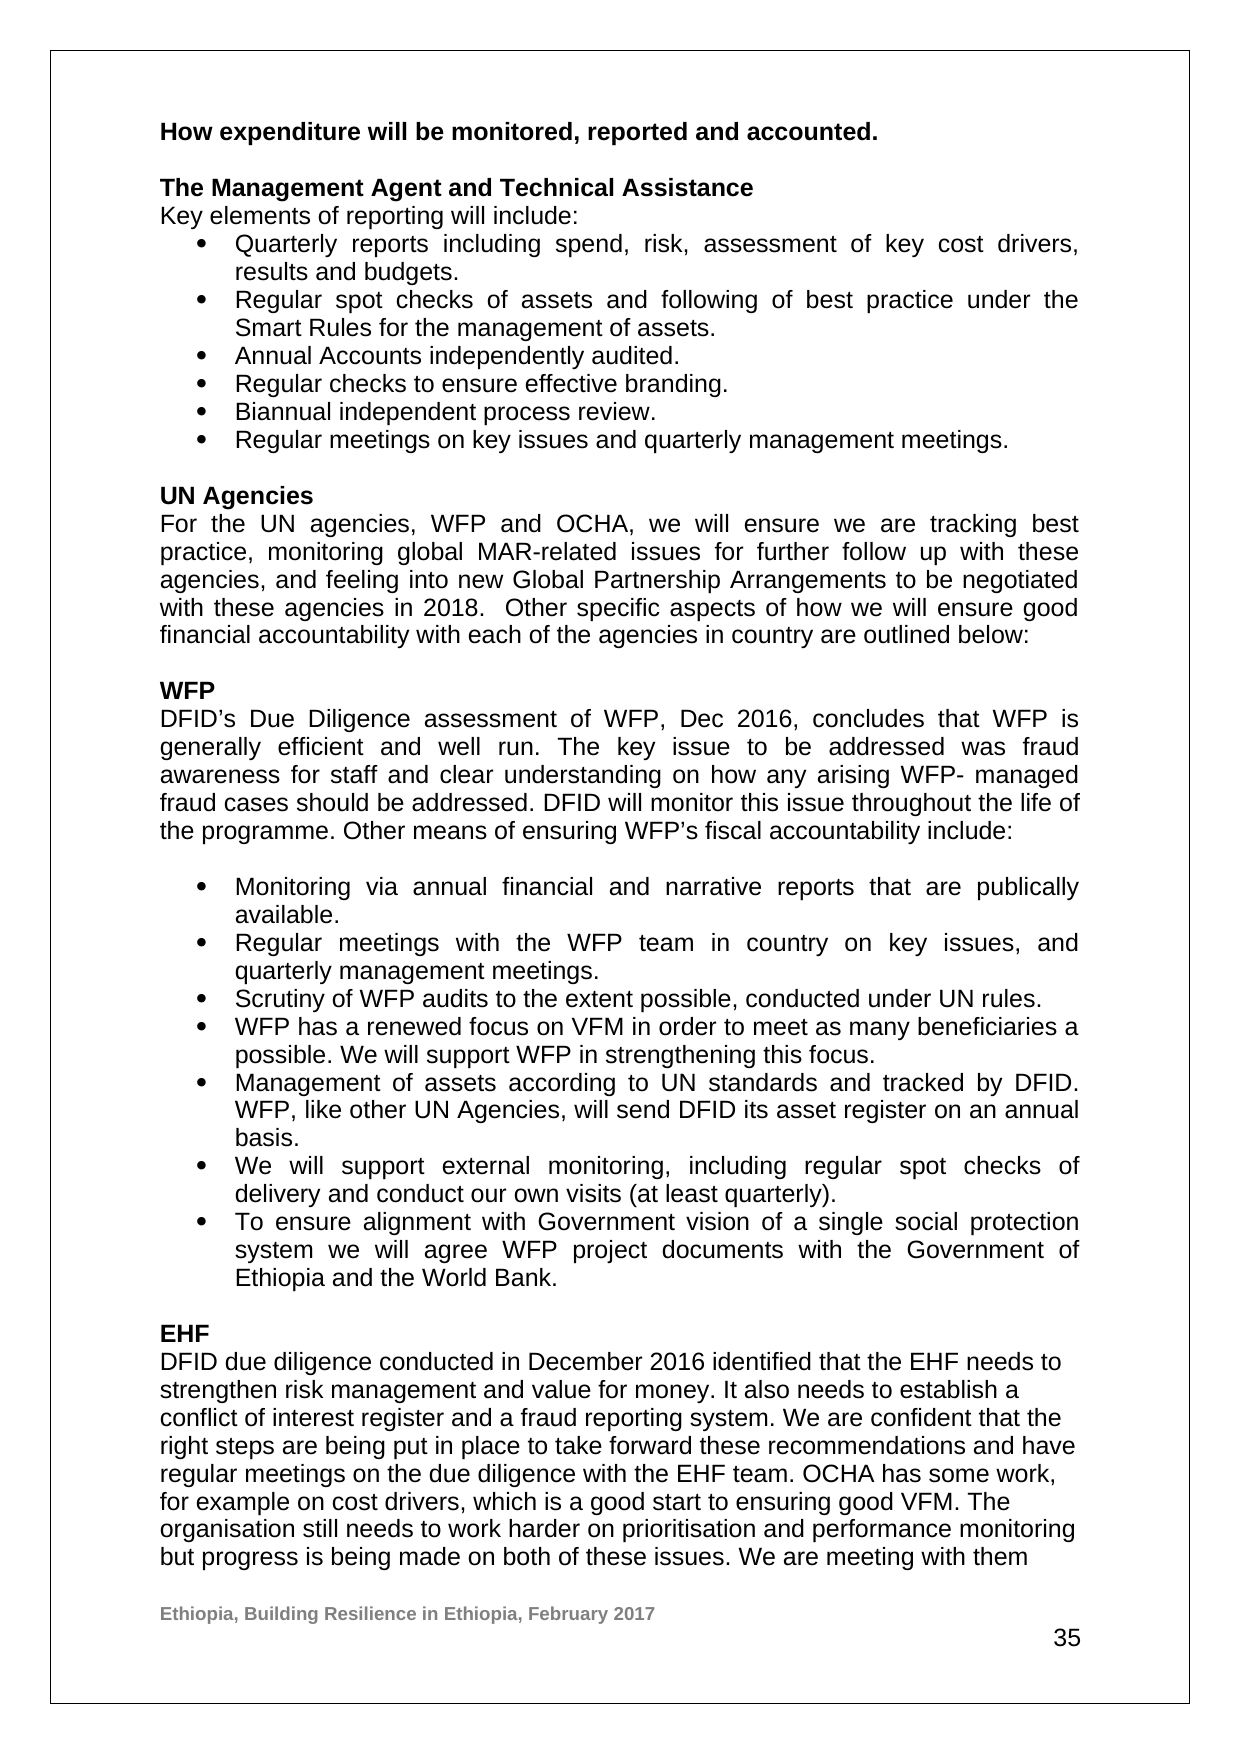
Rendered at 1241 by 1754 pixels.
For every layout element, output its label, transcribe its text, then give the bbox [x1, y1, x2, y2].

list Biannual independent process review. [197, 398, 1081, 426]
text DFID due diligence conducted in December 2016 identified that the EHF needs to strengthen risk management and value for money. It also needs to establish a conflict of interest register and a fraud reporting system. We are confident that the right steps are being put in place to take forward these recommendations and have regular meetings on the due diligence with the EHF team. OCHA has some work, for example on cost drivers, which is a good start to ensuring good VFM. The organisation still needs to work harder on prioritisation and performance monitoring but progress is being made on both of these issues. We are meeting with them [159, 1348, 1081, 1571]
text The Management Agent and Technical Assistance [159, 174, 1081, 202]
list Quarterly reports including spend, risk, assessment of key cost drivers, results and budgets. [197, 230, 1081, 286]
text DFID’s Due Diligence assessment of WFP, Dec 2016, concludes that WFP is generally efficient and well run. The key issue to be addressed was fraud awareness for staff and clear understanding on how any arising WFP- managed fraud cases should be addressed. DFID will monitor this issue throughout the life of the programme. Other means of ensuring WFP’s fiscal accountability include: [159, 705, 1081, 844]
list Regular meetings with the WFP team in country on key issues, and quarterly management meetings. [197, 928, 1081, 984]
list Scrutiny of WFP audits to the extent possible, conducted under UN rules. [197, 984, 1081, 1012]
list Regular spot checks of assets and following of best practice under the Smart Rules for the management of assets. [197, 286, 1081, 342]
text WFP [159, 649, 1081, 705]
text Key elements of reporting will include: [159, 202, 1081, 230]
list Monitoring via annual financial and narrative reports that are publically available. [197, 872, 1081, 928]
list Annual Accounts independently audited. [197, 342, 1081, 370]
list To ensure alignment with Government vision of a single social protection system we will agree WFP project documents with the Government of Ethiopia and the World Bank. [197, 1208, 1081, 1292]
text For the UN agencies, WFP and OCHA, we will ensure we are tracking best practice, monitoring global MAR-related issues for further follow up with these agencies, and feeling into new Global Partnership Arrangements to be negotiated with these agencies in 2018. Other specific aspects of how we will ensure good financial accountability with each of the agencies in country are outlined below: [159, 509, 1081, 649]
list WFP has a renewed focus on VFM in order to meet as many beneficiaries a possible. We will support WFP in strengthening this focus. [197, 1012, 1081, 1068]
text EHF [159, 1320, 1081, 1348]
list Management of assets according to UN standards and tracked by DFID. WFP, like other UN Agencies, will send DFID its asset register on an annual basis. [197, 1068, 1081, 1152]
list Regular checks to ensure effective branding. [197, 370, 1081, 398]
text How expenditure will be monitored, reported and accounted. [159, 118, 1081, 146]
text UN Agencies [159, 482, 1081, 509]
list We will support external monitoring, including regular spot checks of delivery and conduct our own visits (at least quarterly). [197, 1152, 1081, 1208]
list Regular meetings on key issues and quarterly management meetings. [197, 426, 1081, 454]
